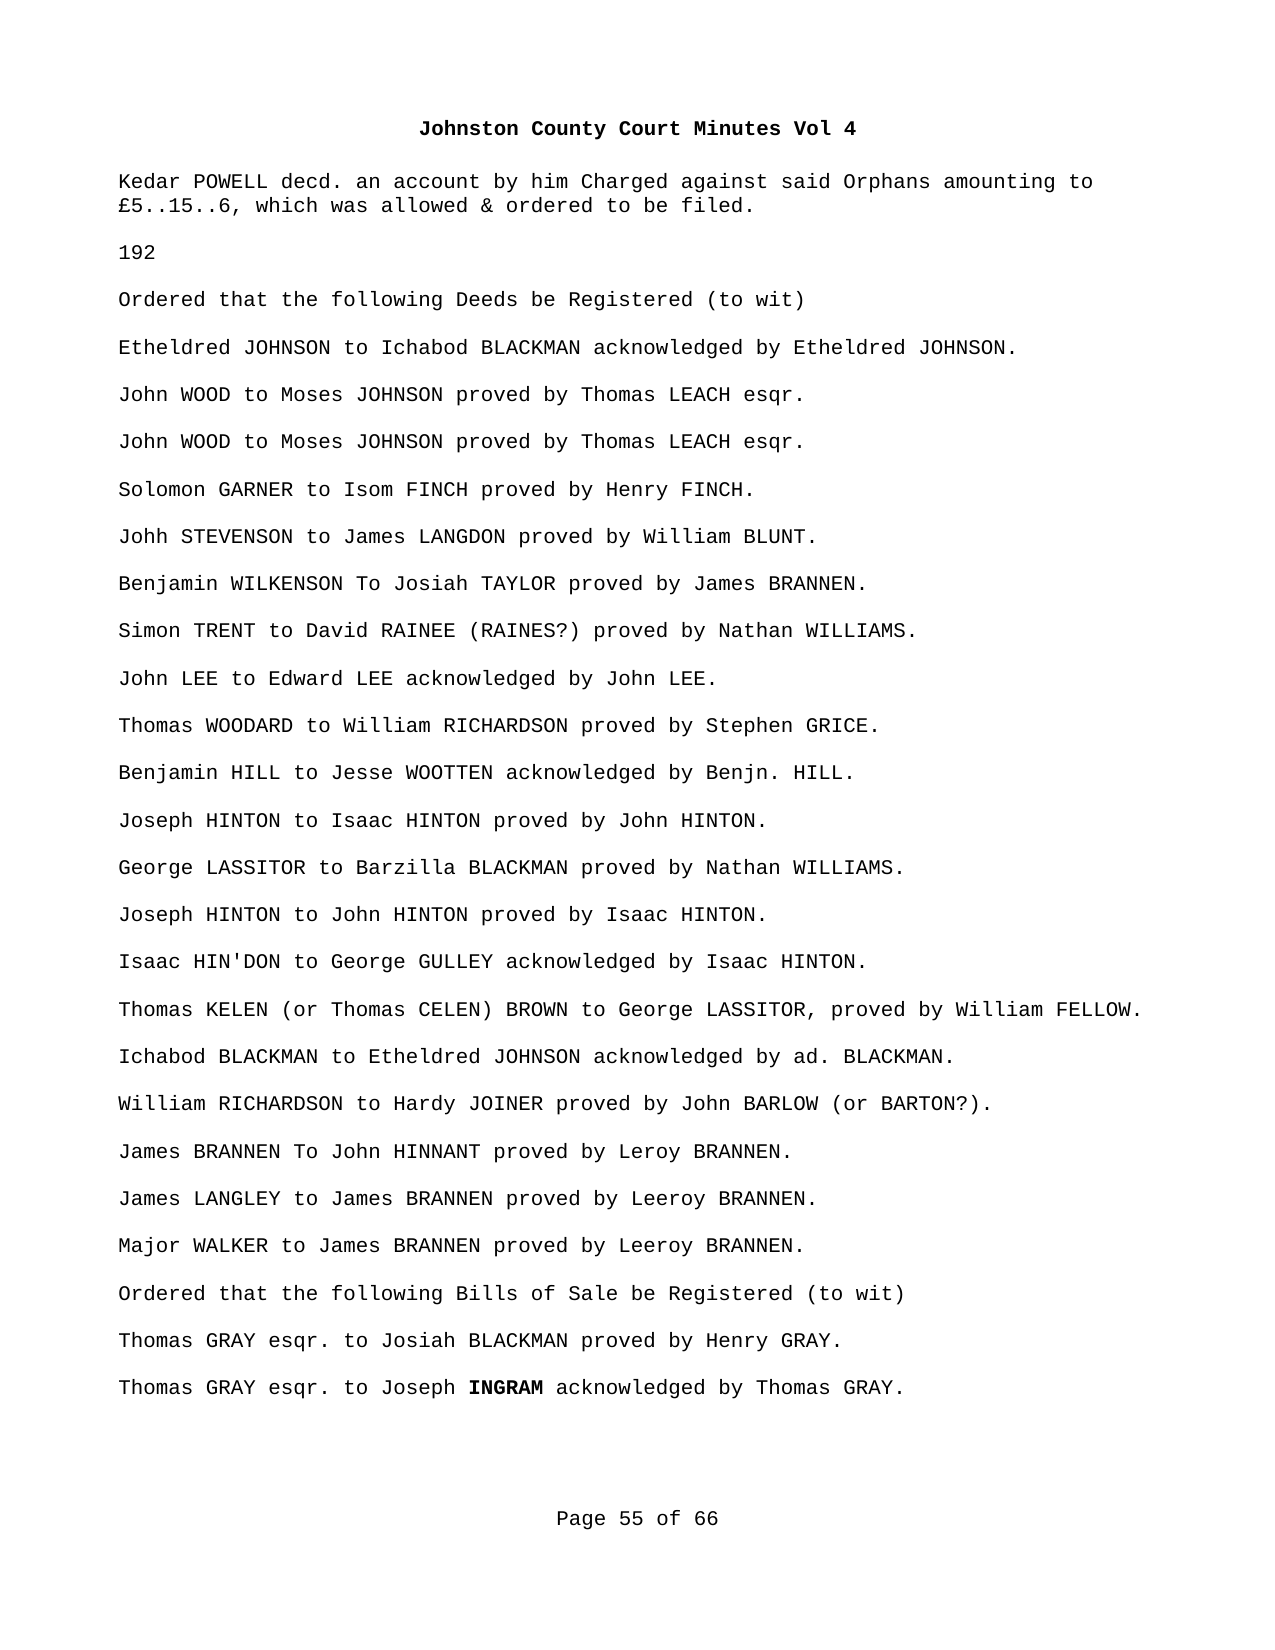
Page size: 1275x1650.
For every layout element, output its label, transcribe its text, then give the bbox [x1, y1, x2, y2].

text Ichabod BLACKMAN to Etheldred JOHNSON acknowledged by ad. BLACKMAN. [118, 1046, 1157, 1070]
text Thomas GRAY esqr. to Josiah BLACKMAN proved by Henry GRAY. [118, 1330, 1157, 1353]
text 192 [118, 242, 1157, 266]
text William RICHARDSON to Hardy JOINER proved by John BARLOW (or BARTON?). [118, 1093, 1157, 1117]
text Thomas GRAY esqr. to Joseph INGRAM acknowledged by Thomas GRAY. [118, 1377, 1157, 1401]
text Thomas KELEN (or Thomas CELEN) BROWN to George LASSITOR, proved by William FELLOW. [118, 999, 1157, 1022]
text Kedar POWELL decd. an account by him Charged against said Orphans amounting to £5..15..6, which was allowed & ordered to be filed. [118, 171, 1157, 218]
text James BRANNEN To John HINNANT proved by Leroy BRANNEN. [118, 1141, 1157, 1164]
text George LASSITOR to Barzilla BLACKMAN proved by Nathan WILLIAMS. [118, 857, 1157, 881]
text Etheldred JOHNSON to Ichabod BLACKMAN acknowledged by Etheldred JOHNSON. [118, 337, 1157, 360]
text Ordered that the following Deeds be Registered (to wit) [118, 289, 1157, 313]
text Simon TRENT to David RAINEE (RAINES?) proved by Nathan WILLIAMS. [118, 621, 1157, 644]
text Isaac HIN'DON to George GULLEY acknowledged by Isaac HINTON. [118, 952, 1157, 975]
text John WOOD to Moses JOHNSON proved by Thomas LEACH esqr. [118, 384, 1157, 408]
text Johh STEVENSON to James LANGDON proved by William BLUNT. [118, 526, 1157, 549]
text Benjamin HILL to Jesse WOOTTEN acknowledged by Benjn. HILL. [118, 762, 1157, 786]
text John WOOD to Moses JOHNSON proved by Thomas LEACH esqr. [118, 431, 1157, 455]
text Thomas WOODARD to William RICHARDSON proved by Stephen GRICE. [118, 715, 1157, 739]
text Ordered that the following Bills of Sale be Registered (to wit) [118, 1283, 1157, 1306]
text Benjamin WILKENSON To Josiah TAYLOR proved by James BRANNEN. [118, 573, 1157, 597]
text James LANGLEY to James BRANNEN proved by Leeroy BRANNEN. [118, 1188, 1157, 1212]
text Joseph HINTON to Isaac HINTON proved by John HINTON. [118, 810, 1157, 833]
text John LEE to Edward LEE acknowledged by John LEE. [118, 668, 1157, 691]
text Major WALKER to James BRANNEN proved by Leeroy BRANNEN. [118, 1235, 1157, 1259]
text Joseph HINTON to John HINTON proved by Isaac HINTON. [118, 904, 1157, 928]
text Solomon GARNER to Isom FINCH proved by Henry FINCH. [118, 479, 1157, 502]
